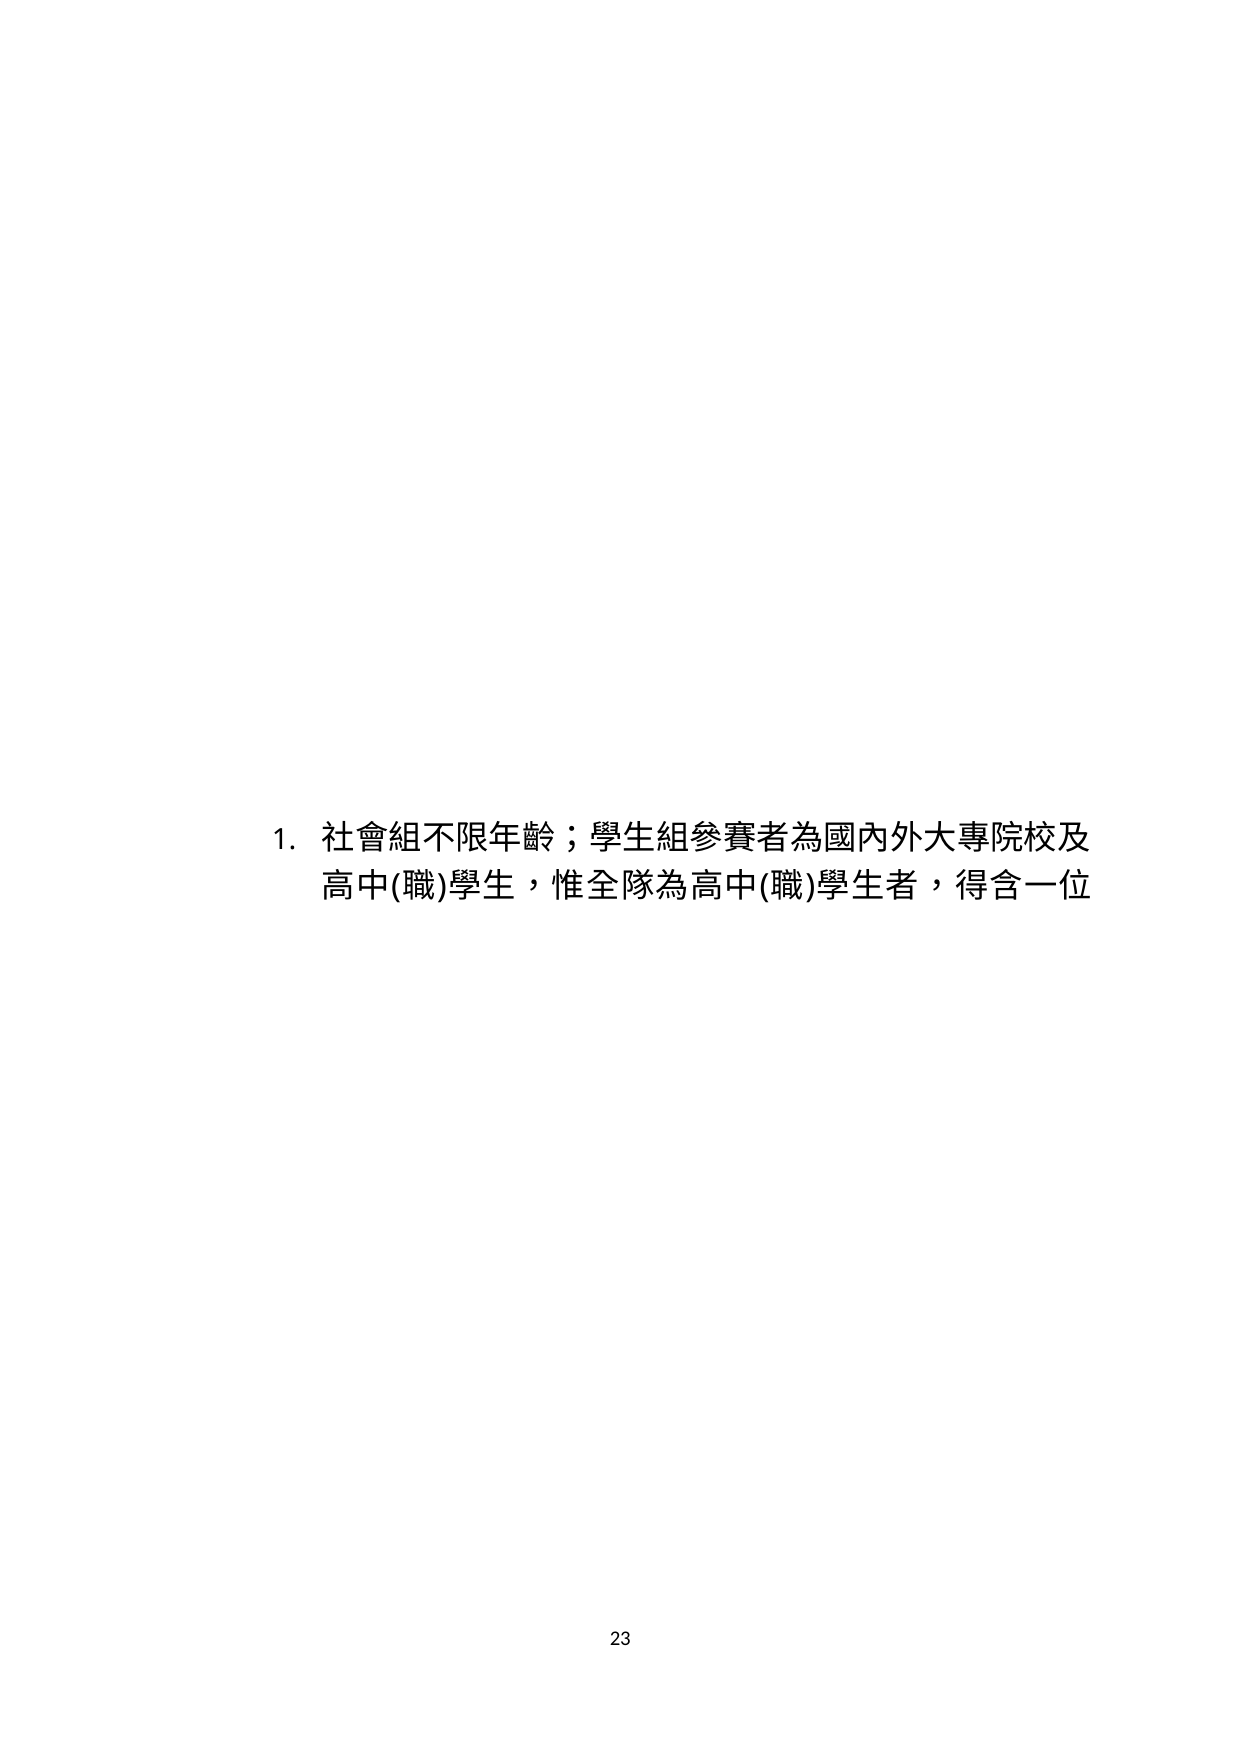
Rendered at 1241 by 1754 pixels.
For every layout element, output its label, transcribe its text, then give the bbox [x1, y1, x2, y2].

list 社會組不限年齡；學生組參賽者為國內外大專院校及高中(職)學生，惟全隊為高中(職)學生者，得含一位指導教師(現職高中(職)專任、代理代課、實習教師)。 [272, 810, 1092, 907]
